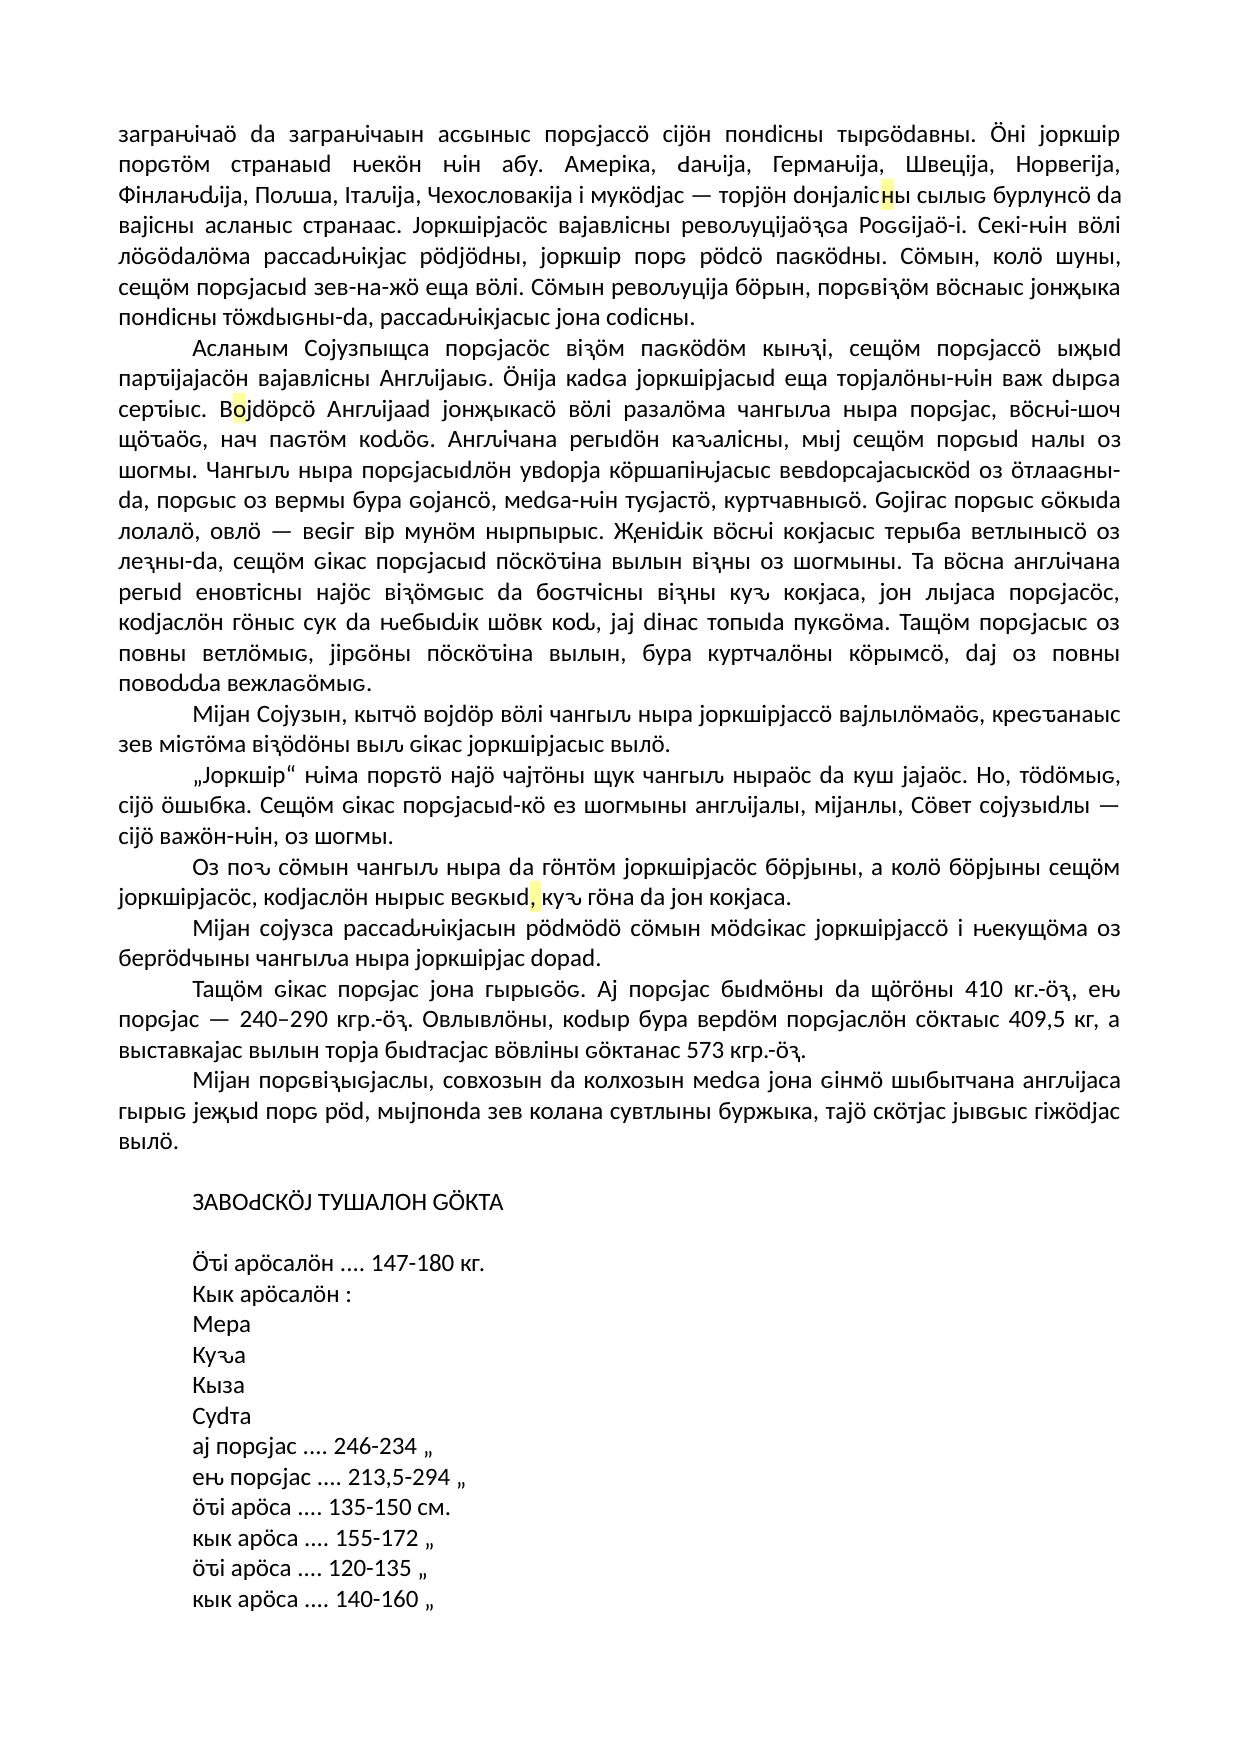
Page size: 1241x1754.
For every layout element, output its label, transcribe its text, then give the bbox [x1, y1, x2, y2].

text ӧԏі арӧса .... 120-135 „ [118, 1553, 1122, 1583]
text Тащӧм ԍікас порԍјас јона гырыԍӧԍ. Ај порԍјас быԁмӧны ԁа щӧгӧны 410 кг.-ӧԇ, еԋ порԍјас — 240–290 кгр.-ӧԇ. Овлывлӧны, коԁыр бура верԁӧм порԍјаслӧн сӧктаыс 409,5 кг, а выставкајас вылын торја быԁтасјас вӧвліны ԍӧктанас 573 кгр.-ӧԇ. [118, 973, 1122, 1064]
text Кыза [118, 1369, 1122, 1400]
text „Јоркшір“ ԋіма порԍтӧ најӧ чајтӧны щук чангыԉ ныраӧс ԁа куш јајаӧс. Но, тӧԁӧмыԍ, сіјӧ ӧшыбка. Сещӧм ԍікас порԍјасыԁ-кӧ ез шогмыны ангԉіјалы, міјанлы, Сӧвет сојузыԁлы — сіјӧ важӧн-ԋін, оз шогмы. [118, 759, 1122, 851]
text кык арӧса .... 155-172 „ [118, 1522, 1122, 1553]
text Міјан порԍвіԇыԍјаслы, совхозын ԁа колхозын меԁԍа јона ԍінмӧ шыбытчана ангԉіјаса гырыԍ јеҗыԁ порԍ рӧԁ, мыјпонԁа зев колана сувтлыны буржыка, тајӧ скӧтјас јывԍыс гіжӧԁјас вылӧ. [118, 1064, 1122, 1156]
text Суԁта [118, 1400, 1122, 1431]
text ЗАВОԀСКӦЈ ТУШАЛОН ԌӦКТА [118, 1186, 1122, 1217]
text еԋ порԍјас .... 213,5-294 „ [118, 1461, 1122, 1492]
text Кык арӧсалӧн : [118, 1278, 1122, 1308]
text Ӧԏі арӧсалӧн .... 147-180 кг. [118, 1247, 1122, 1278]
text ај порԍјас .... 246-234 „ [118, 1431, 1122, 1461]
text Оз поԅ сӧмын чангыԉ ныра ԁа гӧнтӧм јоркшірјасӧс бӧрјыны, а колӧ бӧрјыны сещӧм јоркшірјасӧс, коԁјаслӧн нырыс веԍкыԁ, куԅ гӧна ԁа јон кокјаса. [118, 851, 1122, 912]
text Мера [118, 1308, 1122, 1339]
text Міјан сојузса рассаԃԋікјасын рӧԁмӧԁӧ сӧмын мӧԁԍікас јоркшірјассӧ і ԋекущӧма оз бергӧԁчыны чангыԉа ныра јоркшірјас ԁораԁ. [118, 912, 1122, 973]
text кык арӧса .... 140-160 „ [118, 1583, 1122, 1614]
text Асланым Сојузпыщса порԍјасӧс віԇӧм паԍкӧԁӧм кыԋԇі, сещӧм порԍјассӧ ыҗыԁ парԏіјајасӧн вајавлісны Ангԉіјаыԍ. Ӧніја каԁԍа јоркшірјасыԁ еща торјалӧны-ԋін важ ԁырԍа серԏіыс. Војԁӧрсӧ Ангԉіјааԁ јонҗыкасӧ вӧлі разалӧма чангыԉа ныра порԍјас, вӧсԋі-шоч щӧԏаӧԍ, нач паԍтӧм коԃӧԍ. Ангԉічана регыԁӧн каԅалісны, мыј сещӧм порԍыԁ налы оз шогмы. Чангыԉ ныра порԍјасыԁлӧн увԁорја кӧршапіԋјасыс вевԁорсајасыскӧԁ оз ӧтлааԍны-ԁа, порԍыс оз вермы бура ԍојансӧ, меԁԍа-ԋін туԍјастӧ, куртчавныԍӧ. Ԍојігас порԍыс ԍӧкыԁа лолалӧ, овлӧ — веԍіг вір мунӧм нырпырыс. Җеніԃік вӧсԋі кокјасыс терыба ветлынысӧ оз леԇны-ԁа, сещӧм ԍікас порԍјасыԁ пӧскӧԏіна вылын віԇны оз шогмыны. Та вӧсна ангԉічана регыԁ еновтісны најӧс віԇӧмԍыс ԁа боԍтчісны віԇны куԅ кокјаса, јон лыјаса порԍјасӧс, коԁјаслӧн гӧныс сук ԁа ԋебыԃік шӧвк коԃ, јај ԁінас топыԁа пукԍӧма. Тащӧм порԍјасыс оз повны ветлӧмыԍ, јірԍӧны пӧскӧԏіна вылын, бура куртчалӧны кӧрымсӧ, ԁај оз повны повоԃԃа вежлаԍӧмыԍ. [118, 332, 1122, 698]
text заграԋічаӧ ԁа заграԋічаын асԍыныс порԍјассӧ сіјӧн понԁісны тырԍӧԁавны. Ӧні јоркшір порԍтӧм странаыԁ ԋекӧн ԋін абу. Амеріка, Ԁаԋіја, Гермаԋіја, Швеціја, Норвегіја, Фінлаԋԃіја, Поԉша, Ітаԉіја, Чехословакіја і мукӧԁјас — торјӧн ԁонјалісны сылыԍ бурлунсӧ ԁа вајісны асланыс странаас. Јоркшірјасӧс вајавлісны ревоԉуціјаӧԇԍа Роԍԍіјаӧ-і. Секі-ԋін вӧлі лӧԍӧԁалӧма рассаԃԋікјас рӧԁјӧԁны, јоркшір порԍ рӧԁсӧ паԍкӧԁны. Сӧмын, колӧ шуны, сещӧм порԍјасыԁ зев-на-жӧ еща вӧлі. Сӧмын ревоԉуціја бӧрын, порԍвіԇӧм вӧснаыс јонҗыка понԁісны тӧжԁыԍны-ԁа, рассаԃԋікјасыс јона соԁісны. [118, 118, 1122, 332]
text ӧԏі арӧса .... 135-150 см. [118, 1492, 1122, 1522]
text Куԅа [118, 1339, 1122, 1369]
text Міјан Сојузын, кытчӧ војԁӧр вӧлі чангыԉ ныра јоркшірјассӧ вајлылӧмаӧԍ, креԍԏанаыс зев міԍтӧма віԇӧԁӧны выԉ ԍікас јоркшірјасыс вылӧ. [118, 698, 1122, 759]
